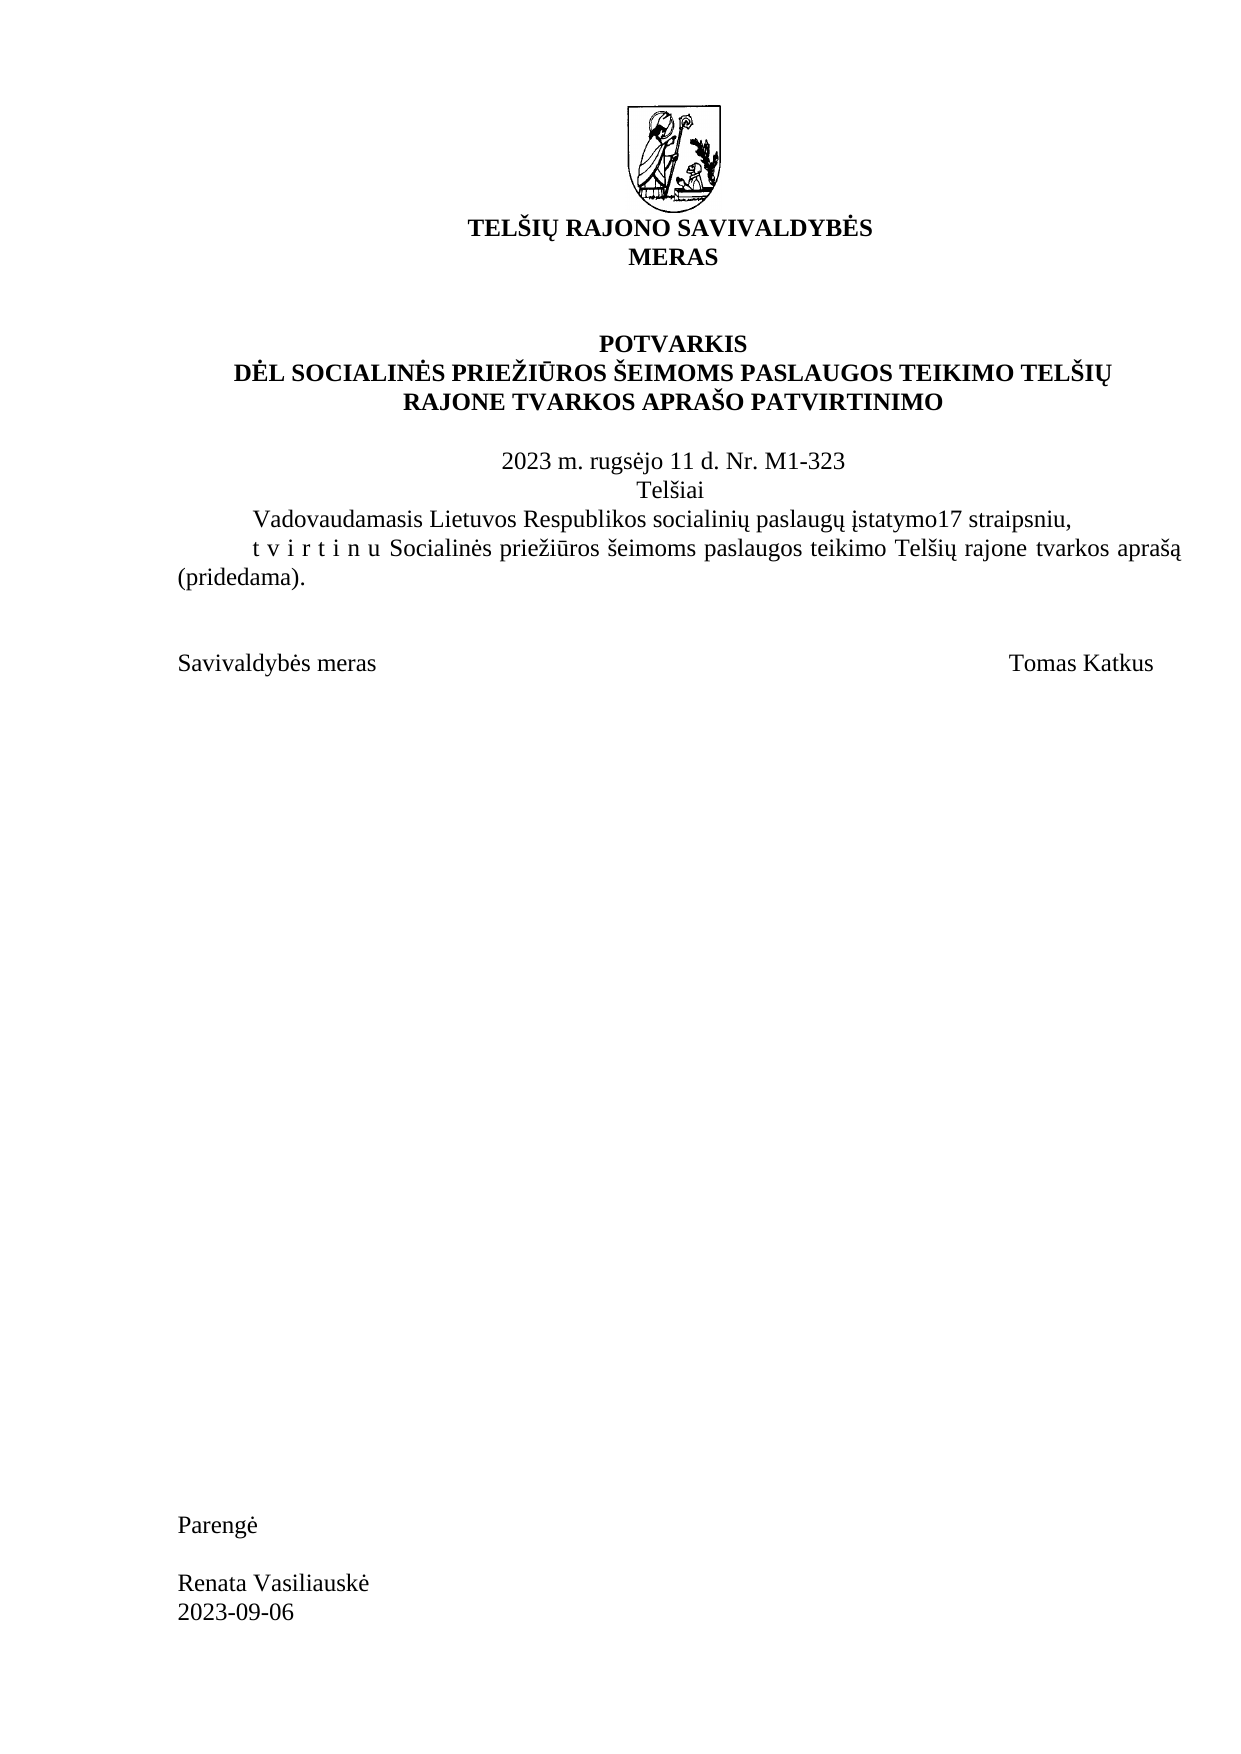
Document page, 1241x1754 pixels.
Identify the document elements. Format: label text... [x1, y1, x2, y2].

table_cell TELŠIŲ RAJONO SAVIVALDYBĖS MERAS [176, 83, 1171, 328]
text Vadovaudamasis Lietuvos Respublikos socialinių paslaugų įstatymo17 straipsniu, [177, 504, 1181, 533]
text t v i r t i n u Socialinės priežiūros šeimoms paslaugos teikimo Telšių rajone tvarkos aprašą (pridedama). [177, 533, 1181, 590]
table_cell [176, 415, 1171, 445]
text Savivaldybės meras Tomas Katkus [177, 648, 1181, 677]
table_cell DĖL SOCIALINĖS PRIEŽIŪROS ŠEIMOMS PASLAUGOS TEIKIMO TELŠIŲ RAJONE TVARKOS APRAŠO PATVIRTINIMO [176, 358, 1171, 415]
text 2023-09-06 [177, 1597, 1181, 1625]
text Renata Vasiliauskė [177, 1568, 1181, 1597]
table_cell POTVARKIS [176, 328, 1171, 358]
text Parengė [177, 1510, 1181, 1539]
table_cell Telšiai [176, 475, 1171, 504]
table_cell 2023 m. rugsėjo 11 d. Nr. M1-323 [176, 445, 1171, 474]
table_header [176, 30, 1171, 82]
